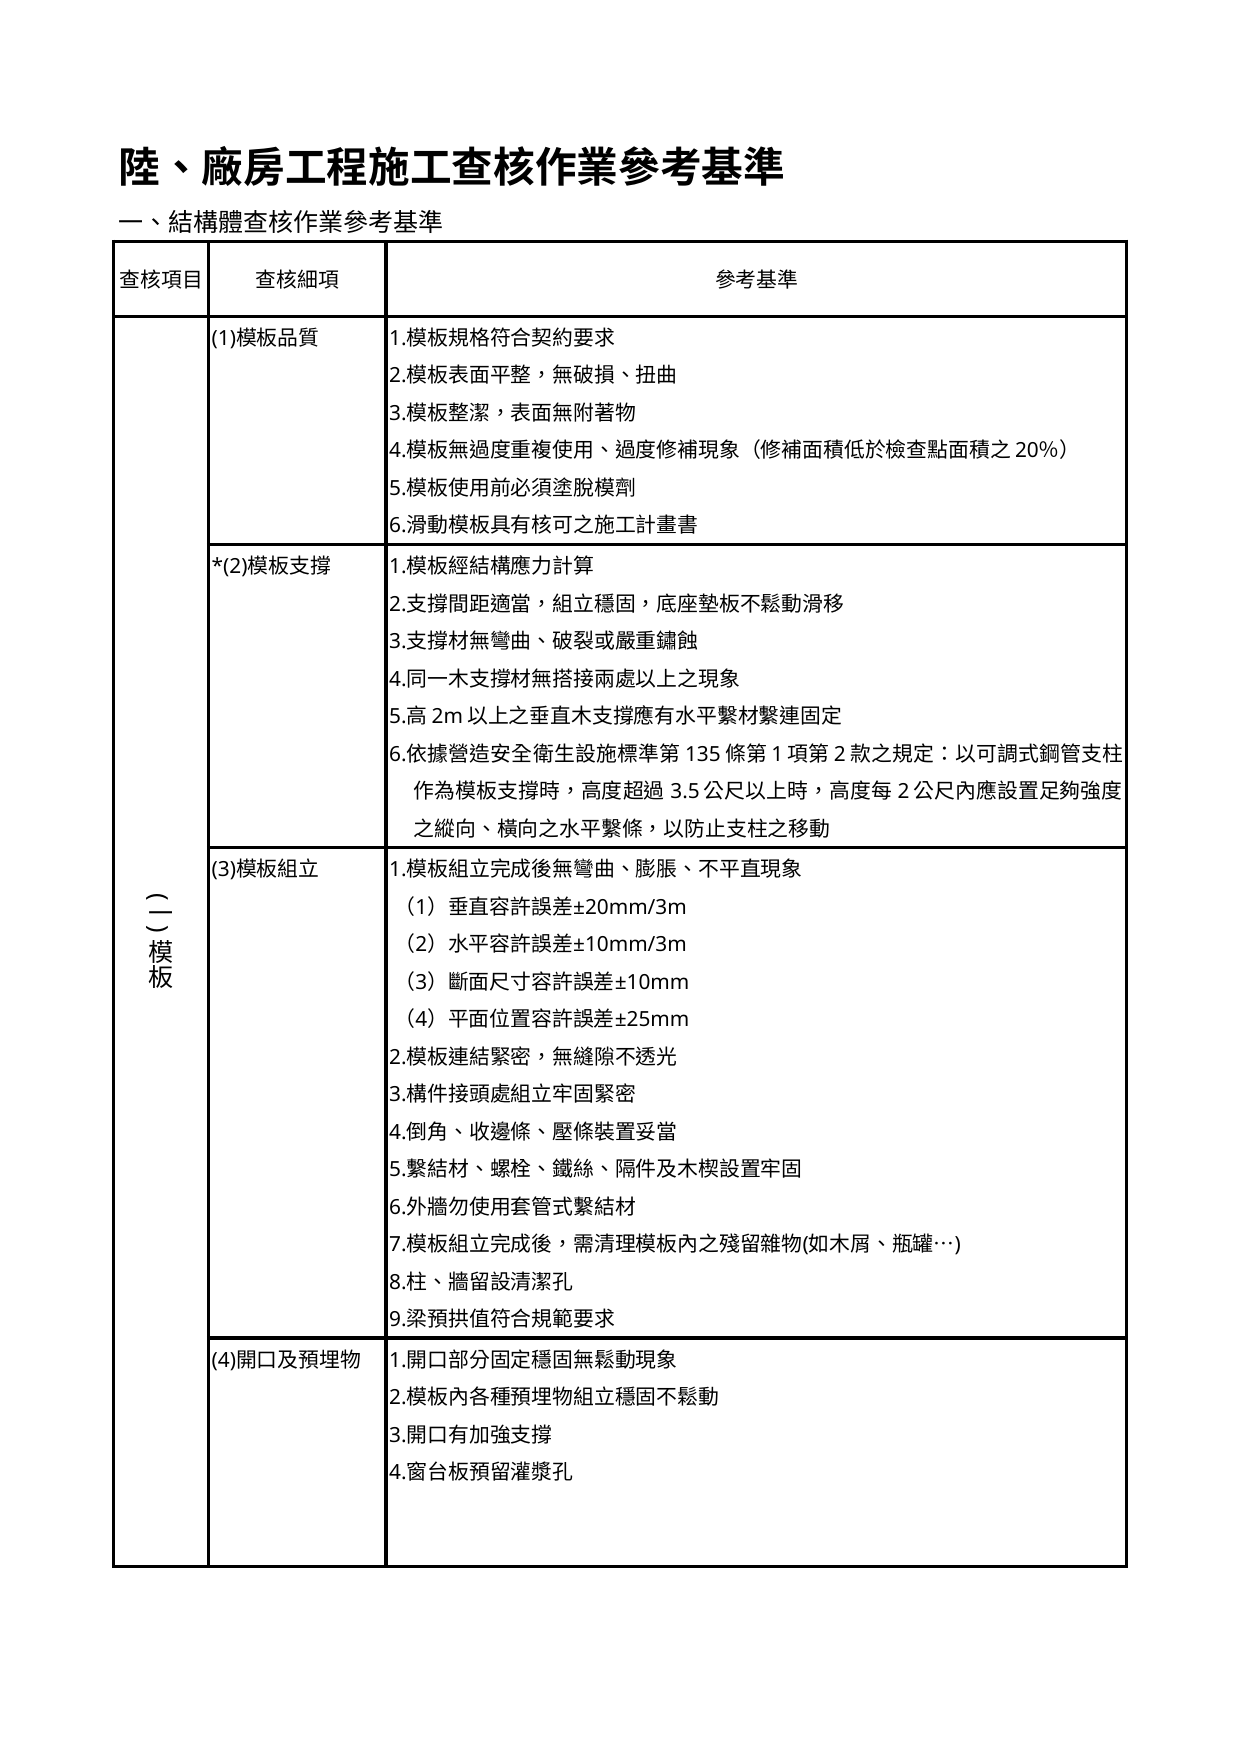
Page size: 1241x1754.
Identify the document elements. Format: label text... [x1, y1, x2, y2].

table_header 查核細項 [210, 243, 384, 314]
table_cell (1)模板品質 [210, 318, 384, 543]
table_cell 1.模板經結構應力計算 2.支撐間距適當，組立穩固，底座墊板不鬆動滑移 3.支撐材無彎曲、破裂或嚴重鏽蝕 4.同一木支撐材無搭接兩處以上之現象 5.高2m以上之垂直木支撐應有水平繫材繫連固定 6.依據營造安全衛生設施標準第135條第1項第2款之規定：以可調式鋼管支柱作為模板支撐時，高度超過3.5公尺以上時，高度每2公尺內應設置足夠強度之縱向、橫向之水平繫條，以防止支柱之移動 [388, 546, 1125, 846]
table_cell *(2)模板支撐 [210, 546, 384, 846]
text 一、結構體查核作業參考基準 [118, 202, 1122, 239]
table_cell 1.模板規格符合契約要求 2.模板表面平整，無破損、扭曲 3.模板整潔，表面無附著物 4.模板無過度重複使用、過度修補現象（修補面積低於檢查點面積之20％） 5.模板使用前必須塗脫模劑 6.滑動模板具有核可之施工計畫書 [388, 318, 1125, 543]
table_header 參考基準 [388, 243, 1125, 314]
table_cell 1.模板組立完成後無彎曲、膨脹、不平直現象 （1）垂直容許誤差±20mm/3m （2）水平容許誤差±10mm/3m （3）斷面尺寸容許誤差±10mm （4）平面位置容許誤差±25mm 2.模板連結緊密，無縫隙不透光 3.構件接頭處組立牢固緊密 4.倒角、收邊條、壓條裝置妥當 5.繫結材、螺栓、鐵絲、隔件及木楔設置牢固 6.外牆勿使用套管式繫結材 7.模板組立完成後，需清理模板內之殘留雜物(如木屑、瓶罐…) 8.柱、牆留設清潔孔 9.梁預拱值符合規範要求 [388, 849, 1125, 1336]
table_cell (4)開口及預埋物 [210, 1340, 384, 1564]
table_cell (3)模板組立 [210, 849, 384, 1336]
text 陸、廠房工程施工查核作業參考基準 [118, 127, 1122, 202]
table_header 查核項目 [115, 243, 207, 314]
table_cell (一) 模板 [115, 318, 207, 1564]
table_cell 1.開口部分固定穩固無鬆動現象 2.模板內各種預埋物組立穩固不鬆動 3.開口有加強支撐 4.窗台板預留灌漿孔 [388, 1340, 1125, 1564]
